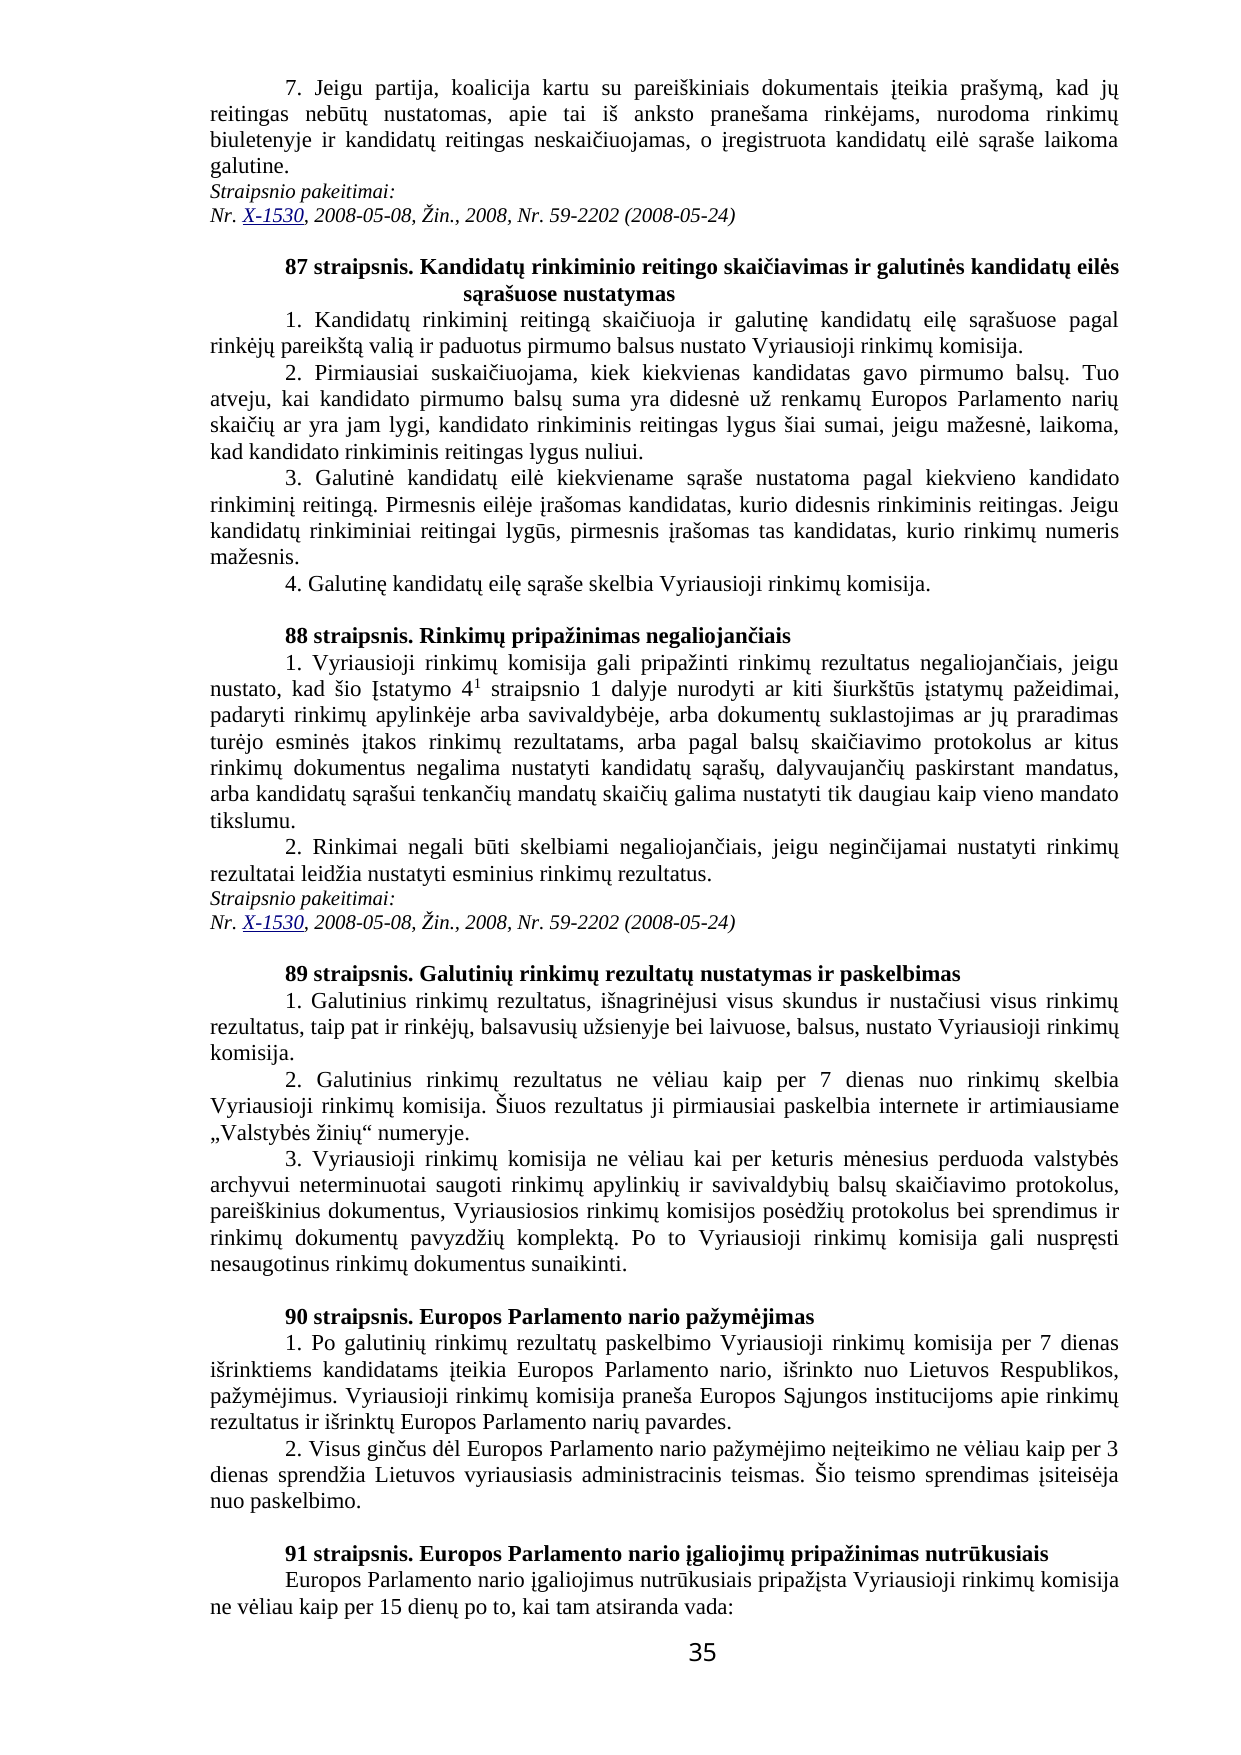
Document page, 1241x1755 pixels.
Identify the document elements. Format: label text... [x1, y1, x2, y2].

text 2. Visus ginčus dėl Europos Parlamento nario pažymėjimo neįteikimo ne vėliau kaip per 3 dienas sprendžia Lietuvos vyriausiasis administracinis teismas. Šio teismo sprendimas įsiteisėja nuo paskelbimo. [210, 1435, 1120, 1514]
text 87 straipsnis. Kandidatų rinkiminio reitingo skaičiavimas ir galutinės kandidatų eilės sąrašuose nustatymas [285, 253, 1120, 306]
text 1. Vyriausioji rinkimų komisija gali pripažinti rinkimų rezultatus negaliojančiais, jeigu nustato, kad šio Įstatymo 41 straipsnio 1 dalyje nurodyti ar kiti šiurkštūs įstatymų pažeidimai, padaryti rinkimų apylinkėje arba savivaldybėje, arba dokumentų suklastojimas ar jų praradimas turėjo esminės įtakos rinkimų rezultatams, arba pagal balsų skaičiavimo protokolus ar kitus rinkimų dokumentus negalima nustatyti kandidatų sąrašų, dalyvaujančių paskirstant mandatus, arba kandidatų sąrašui tenkančių mandatų skaičių galima nustatyti tik daugiau kaip vieno mandato tikslumu. [210, 649, 1120, 833]
text Nr. X-1530, 2008-05-08, Žin., 2008, Nr. 59-2202 (2008-05-24) [210, 910, 1120, 934]
text Nr. X-1530, 2008-05-08, Žin., 2008, Nr. 59-2202 (2008-05-24) [210, 203, 1120, 227]
text 1. Kandidatų rinkiminį reitingą skaičiuoja ir galutinę kandidatų eilę sąrašuose pagal rinkėjų pareikštą valią ir paduotus pirmumo balsus nustato Vyriausioji rinkimų komisija. [210, 306, 1120, 359]
text Europos Parlamento nario įgaliojimus nutrūkusiais pripažįsta Vyriausioji rinkimų komisija ne vėliau kaip per 15 dienų po to, kai tam atsiranda vada: [210, 1567, 1120, 1619]
text 1. Po galutinių rinkimų rezultatų paskelbimo Vyriausioji rinkimų komisija per 7 dienas išrinktiems kandidatams įteikia Europos Parlamento nario, išrinkto nuo Lietuvos Respublikos, pažymėjimus. Vyriausioji rinkimų komisija praneša Europos Sąjungos institucijoms apie rinkimų rezultatus ir išrinktų Europos Parlamento narių pavardes. [210, 1329, 1120, 1435]
text 2. Rinkimai negali būti skelbiami negaliojančiais, jeigu neginčijamai nustatyti rinkimų rezultatai leidžia nustatyti esminius rinkimų rezultatus. [210, 833, 1120, 886]
text 2. Pirmiausiai suskaičiuojama, kiek kiekvienas kandidatas gavo pirmumo balsų. Tuo atveju, kai kandidato pirmumo balsų suma yra didesnė už renkamų Europos Parlamento narių skaičių ar yra jam lygi, kandidato rinkiminis reitingas lygus šiai sumai, jeigu mažesnė, laikoma, kad kandidato rinkiminis reitingas lygus nuliui. [210, 359, 1120, 464]
text Straipsnio pakeitimai: [210, 886, 1120, 910]
text Straipsnio pakeitimai: [210, 179, 1120, 203]
text 3. Galutinė kandidatų eilė kiekviename sąraše nustatoma pagal kiekvieno kandidato rinkiminį reitingą. Pirmesnis eilėje įrašomas kandidatas, kurio didesnis rinkiminis reitingas. Jeigu kandidatų rinkiminiai reitingai lygūs, pirmesnis įrašomas tas kandidatas, kurio rinkimų numeris mažesnis. [210, 464, 1120, 570]
text 1. Galutinius rinkimų rezultatus, išnagrinėjusi visus skundus ir nustačiusi visus rinkimų rezultatus, taip pat ir rinkėjų, balsavusių užsienyje bei laivuose, balsus, nustato Vyriausioji rinkimų komisija. [210, 987, 1120, 1066]
text 7. Jeigu partija, koalicija kartu su pareiškiniais dokumentais įteikia prašymą, kad jų reitingas nebūtų nustatomas, apie tai iš anksto pranešama rinkėjams, nurodoma rinkimų biuletenyje ir kandidatų reitingas neskaičiuojamas, o įregistruota kandidatų eilė sąraše laikoma galutine. [210, 73, 1120, 179]
text 4. Galutinę kandidatų eilę sąraše skelbia Vyriausioji rinkimų komisija. [210, 570, 1120, 596]
text 2. Galutinius rinkimų rezultatus ne vėliau kaip per 7 dienas nuo rinkimų skelbia Vyriausioji rinkimų komisija. Šiuos rezultatus ji pirmiausiai paskelbia internete ir artimiausiame „Valstybės žinių“ numeryje. [210, 1066, 1120, 1145]
text 91 straipsnis. Europos Parlamento nario įgaliojimų pripažinimas nutrūkusiais [210, 1540, 1120, 1567]
text 3. Vyriausioji rinkimų komisija ne vėliau kai per keturis mėnesius perduoda valstybės archyvui neterminuotai saugoti rinkimų apylinkių ir savivaldybių balsų skaičiavimo protokolus, pareiškinius dokumentus, Vyriausiosios rinkimų komisijos posėdžių protokolus bei sprendimus ir rinkimų dokumentų pavyzdžių komplektą. Po to Vyriausioji rinkimų komisija gali nuspręsti nesaugotinus rinkimų dokumentus sunaikinti. [210, 1145, 1120, 1277]
text 90 straipsnis. Europos Parlamento nario pažymėjimas [210, 1303, 1120, 1329]
text 89 straipsnis. Galutinių rinkimų rezultatų nustatymas ir paskelbimas [210, 960, 1120, 987]
text 88 straipsnis. Rinkimų pripažinimas negaliojančiais [210, 622, 1120, 649]
